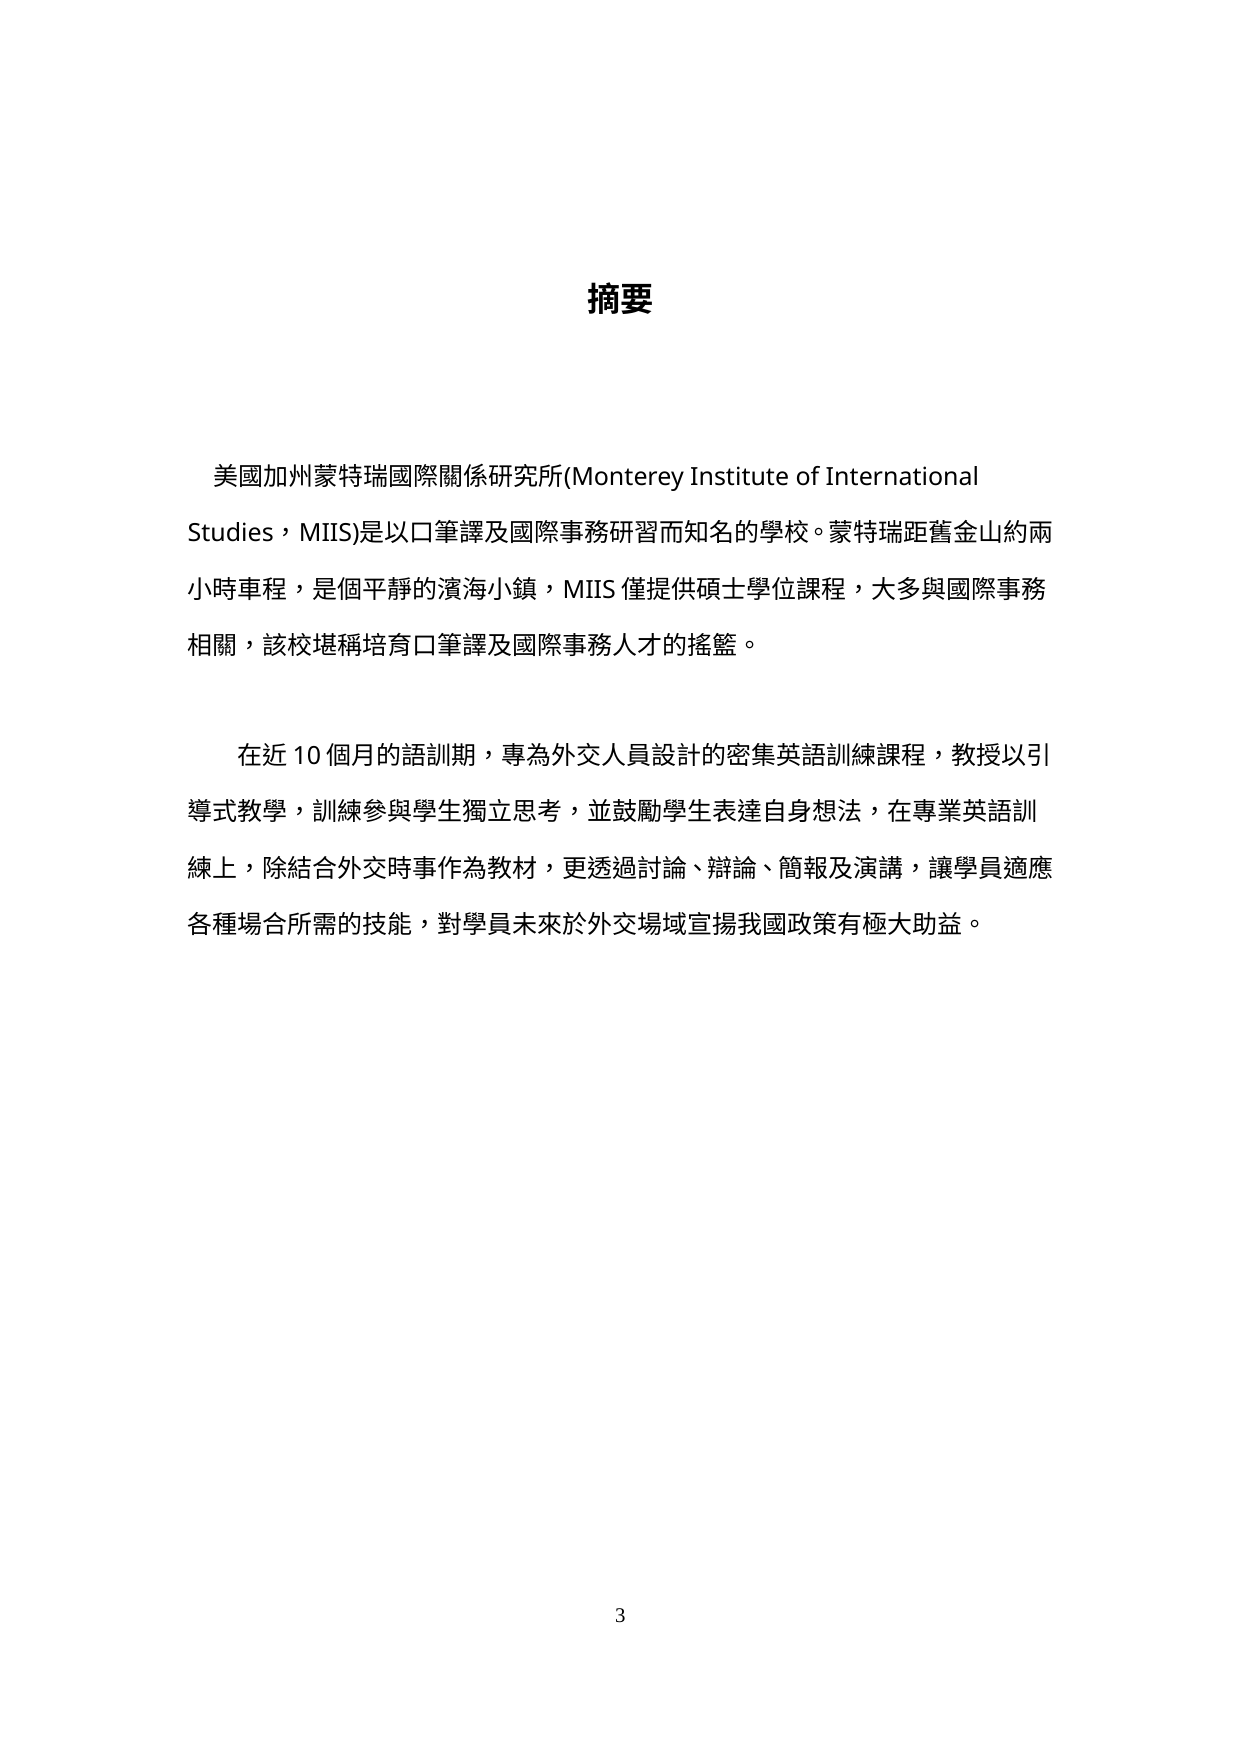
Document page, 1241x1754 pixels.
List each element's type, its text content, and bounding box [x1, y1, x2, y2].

text 摘要 [187, 259, 1053, 334]
text 在近10個月的語訓期，專為外交人員設計的密集英語訓練課程，教授以引導式教學，訓練參與學生獨立思考，並鼓勵學生表達自身想法，在專業英語訓練上，除結合外交時事作為教材，更透過討論、辯論、簡報及演講，讓學員適應各種場合所需的技能，對學員未來於外交場域宣揚我國政策有極大助益。 [187, 735, 1053, 941]
text 美國加州蒙特瑞國際關係研究所(Monterey Institute of International Studies，MIIS)是以口筆譯及國際事務研習而知名的學校。蒙特瑞距舊金山約兩小時車程，是個平靜的濱海小鎮，MIIS僅提供碩士學位課程，大多與國際事務相關，該校堪稱培育口筆譯及國際事務人才的搖籃。 [187, 456, 1053, 662]
